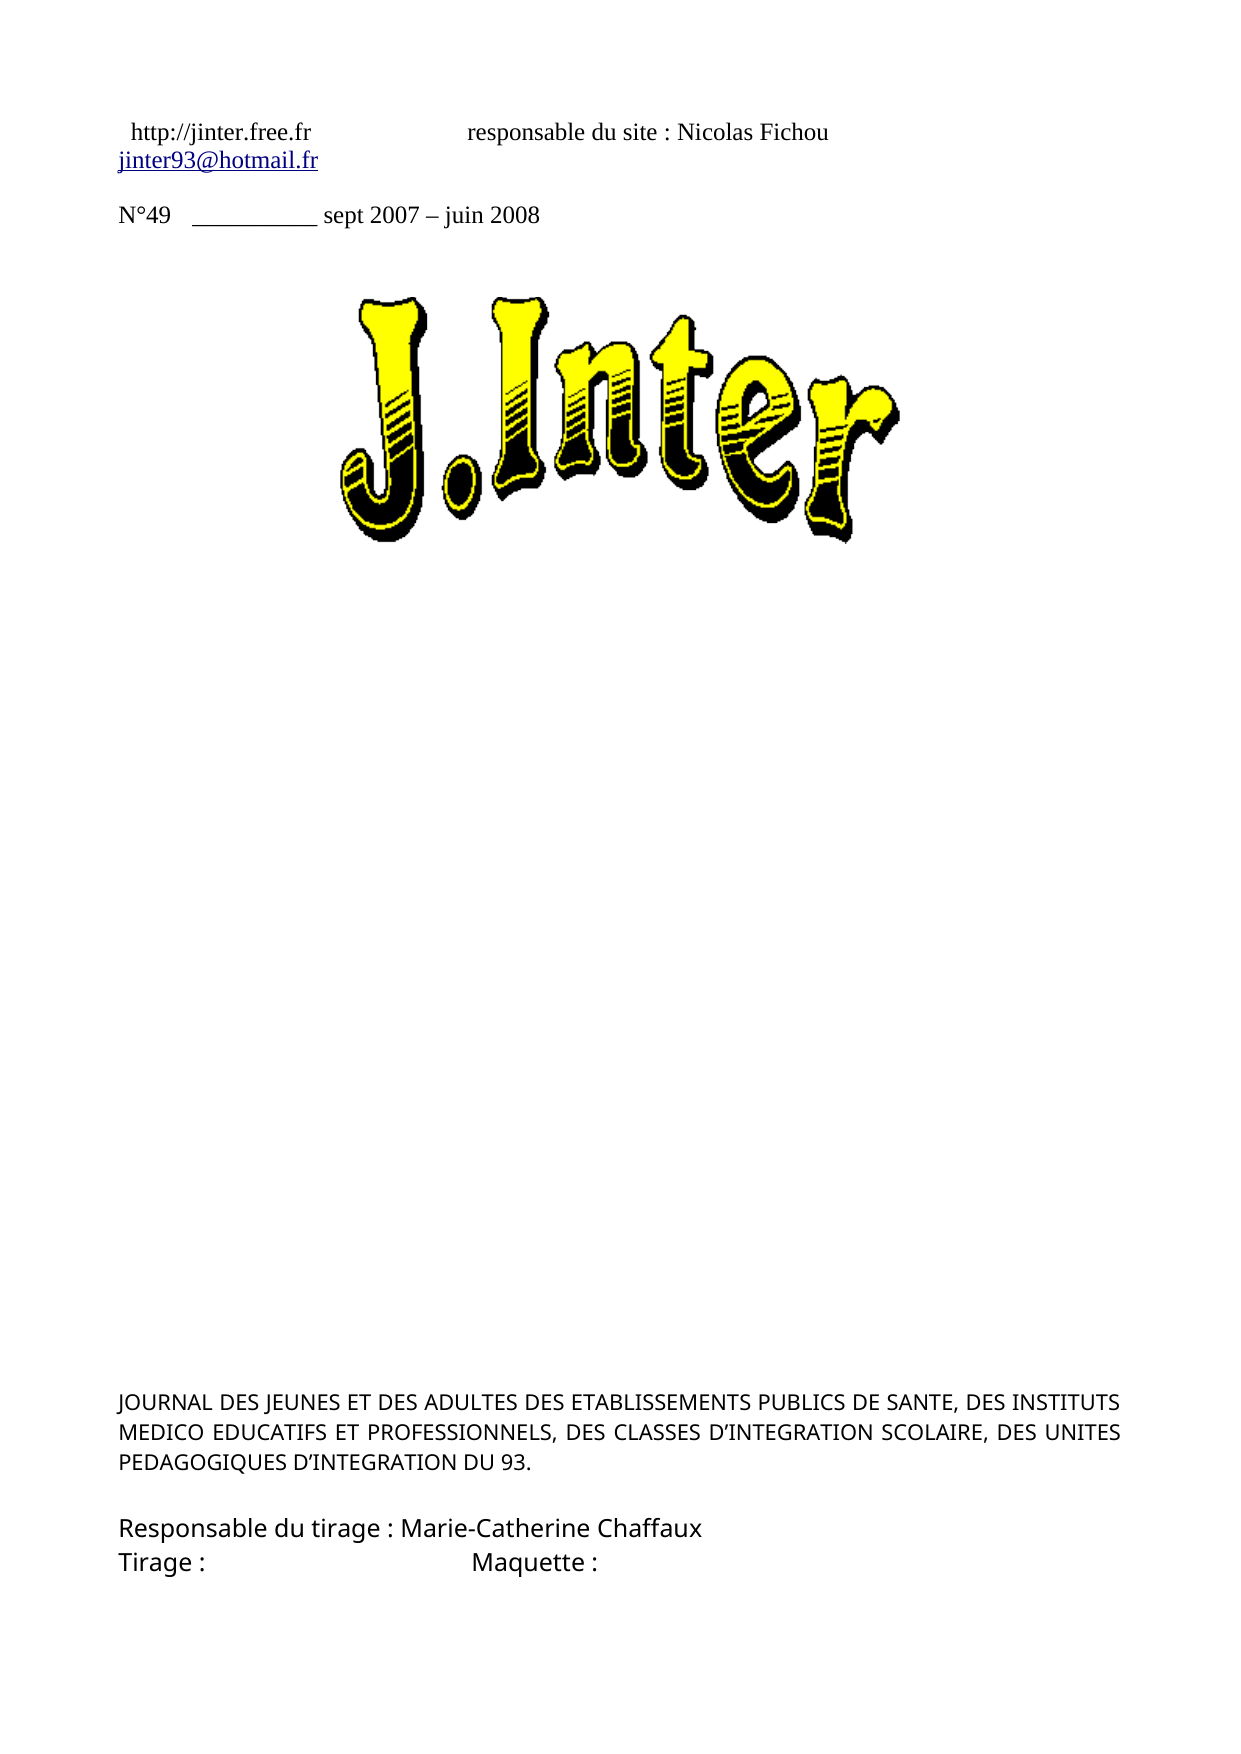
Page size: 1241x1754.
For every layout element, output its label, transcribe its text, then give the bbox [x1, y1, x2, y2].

text Responsable du tirage : Marie-Catherine Chaffaux [118, 1510, 1122, 1544]
text JOURNAL DES JEUNES ET DES ADULTES DES ETABLISSEMENTS PUBLICS DE SANTE, DES INSTITUTS MEDICO EDUCATIFS ET PROFESSIONNELS, DES CLASSES D’INTEGRATION SCOLAIRE, DES UNITES PEDAGOGIQUES D’INTEGRATION DU 93. [118, 1387, 1122, 1476]
text Tirage : Maquette : [118, 1544, 1122, 1578]
text http://jinter.free.fr responsable du site : Nicolas Fichou jinter93@hotmail.fr [118, 118, 1122, 173]
picture [340, 297, 900, 544]
text N°49 __________ sept 2007 – juin 2008 [118, 201, 1122, 229]
